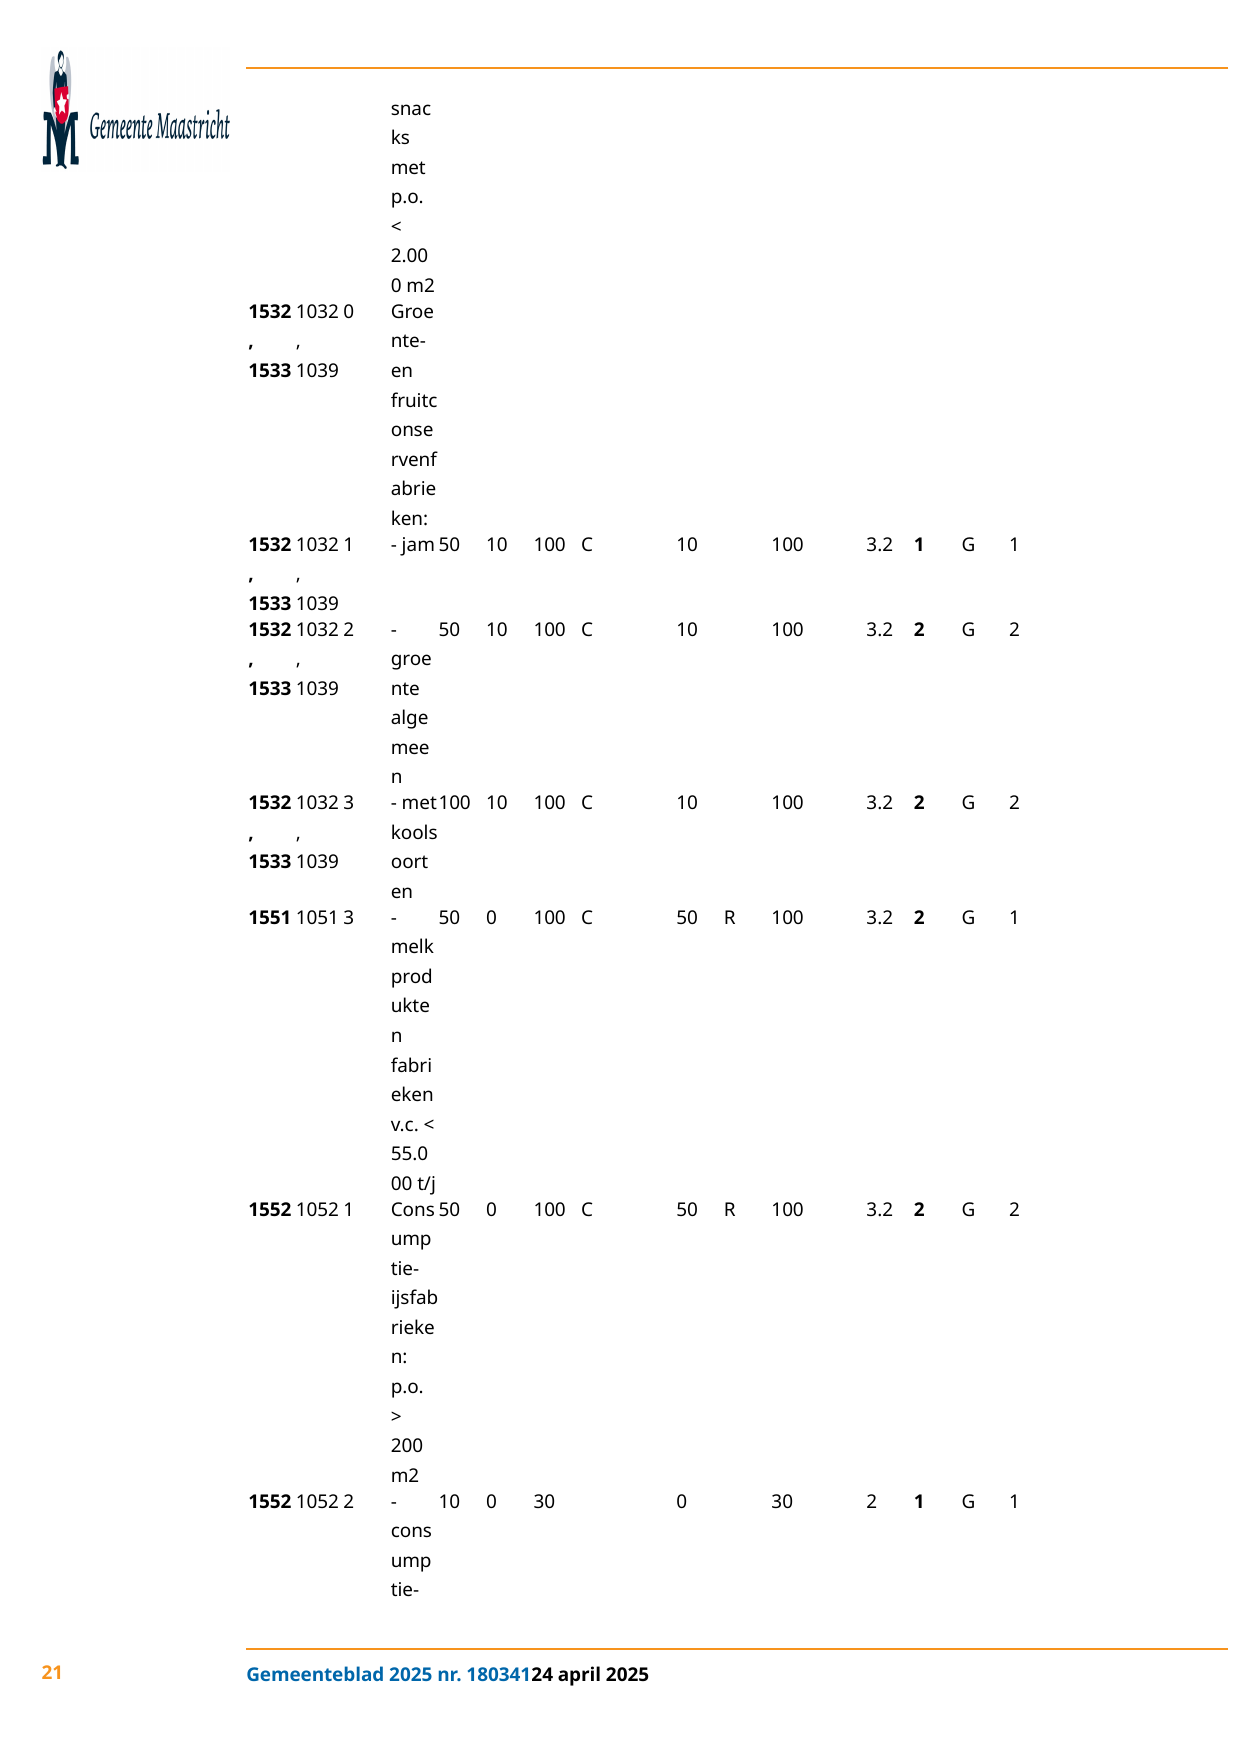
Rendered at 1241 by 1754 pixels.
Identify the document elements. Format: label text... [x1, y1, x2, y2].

table_cell C [581, 904, 628, 1196]
table_cell 2 [866, 1488, 914, 1602]
table_cell 100 [533, 616, 581, 789]
table_cell C [581, 531, 628, 616]
table_cell 2 [1009, 616, 1056, 789]
table_cell 1 [343, 1196, 391, 1488]
table_cell [296, 95, 343, 298]
table_cell [724, 789, 771, 904]
table_cell - met koolsoorten [391, 789, 438, 904]
table_cell 1051 [296, 904, 343, 1196]
table_cell 100 [771, 789, 819, 904]
table_cell 1052 [296, 1196, 343, 1488]
table_cell [1104, 531, 1152, 616]
table_cell C [581, 789, 628, 904]
table_cell 1532, 1533 [248, 298, 296, 531]
table_cell [1104, 95, 1152, 298]
table_cell 1 [914, 531, 961, 616]
table_cell 3.2 [866, 531, 914, 616]
table_cell 10 [486, 789, 533, 904]
table_cell [1056, 298, 1104, 531]
table_cell [438, 298, 486, 531]
table_cell 1 [914, 1488, 961, 1602]
table_cell 10 [486, 616, 533, 789]
table_cell - groente algemeen [391, 616, 438, 789]
table_cell [1104, 789, 1152, 904]
table_cell 2 [1009, 1196, 1056, 1488]
table_cell 10 [438, 1488, 486, 1602]
table_cell [629, 298, 676, 531]
table_cell 1552 [248, 1196, 296, 1488]
table_cell 2 [914, 1196, 961, 1488]
table_cell [771, 298, 819, 531]
table_cell [914, 95, 961, 298]
table_cell [961, 298, 1009, 531]
table_cell 30 [771, 1488, 819, 1602]
table_cell [629, 531, 676, 616]
table_cell [961, 95, 1009, 298]
table_cell [724, 616, 771, 789]
table_cell 0 [486, 1488, 533, 1602]
table_cell 1032, 1039 [296, 616, 343, 789]
table_cell 1551 [248, 904, 296, 1196]
table_cell [866, 95, 914, 298]
table_cell 1532, 1533 [248, 789, 296, 904]
table_cell [676, 95, 723, 298]
table_cell [533, 95, 581, 298]
table_cell 2 [1009, 789, 1056, 904]
table_cell [343, 95, 391, 298]
table_cell 1032, 1039 [296, 789, 343, 904]
table_cell 1 [1009, 1488, 1056, 1602]
table_cell 1532, 1533 [248, 616, 296, 789]
table_cell [866, 298, 914, 531]
table_cell 1032, 1039 [296, 298, 343, 531]
table_cell 100 [771, 1196, 819, 1488]
table_cell [819, 1488, 866, 1602]
table_cell [1056, 789, 1104, 904]
table_cell 0 [486, 904, 533, 1196]
table_cell [724, 95, 771, 298]
table_cell [1056, 616, 1104, 789]
table_cell G [961, 904, 1009, 1196]
table_cell - consumptie- [391, 1488, 438, 1602]
table_cell G [961, 1196, 1009, 1488]
table_cell [1056, 1488, 1104, 1602]
table_cell 50 [438, 531, 486, 616]
table_cell 30 [533, 1488, 581, 1602]
table_cell 100 [533, 531, 581, 616]
table_cell 100 [771, 904, 819, 1196]
table_cell 1552 [248, 1488, 296, 1602]
table_cell 3.2 [866, 1196, 914, 1488]
table_cell 100 [438, 789, 486, 904]
table_cell [1056, 1196, 1104, 1488]
table_cell snacks met p.o. < 2.000 m2 [391, 95, 438, 298]
table_cell [629, 616, 676, 789]
table_cell [819, 616, 866, 789]
table_cell [724, 531, 771, 616]
table_cell R [724, 904, 771, 1196]
table_cell 1 [1009, 904, 1056, 1196]
picture [41, 47, 231, 172]
table_cell G [961, 789, 1009, 904]
table_cell [819, 95, 866, 298]
table_cell G [961, 531, 1009, 616]
table_cell [629, 789, 676, 904]
table_cell 3.2 [866, 616, 914, 789]
table_cell [486, 298, 533, 531]
table_cell 10 [676, 616, 723, 789]
table_cell G [961, 616, 1009, 789]
table_cell [819, 789, 866, 904]
table_cell [914, 298, 961, 531]
table_cell 100 [533, 904, 581, 1196]
table_cell [1104, 1196, 1152, 1488]
table_cell 3 [343, 904, 391, 1196]
table_cell [1104, 616, 1152, 789]
table_cell 50 [676, 904, 723, 1196]
table_cell [486, 95, 533, 298]
table_cell [581, 95, 628, 298]
table_cell 100 [771, 531, 819, 616]
table_cell 100 [771, 616, 819, 789]
table_cell - melkprodukten fabrieken v.c. < 55.000 t/j [391, 904, 438, 1196]
table_cell [1056, 531, 1104, 616]
table_cell [581, 1488, 628, 1602]
table_cell 1532, 1533 [248, 531, 296, 616]
table_cell 2 [914, 789, 961, 904]
table_cell 0 [676, 1488, 723, 1602]
table_cell [1056, 95, 1104, 298]
table_cell [1104, 904, 1152, 1196]
table_cell 50 [676, 1196, 723, 1488]
table_cell [819, 531, 866, 616]
table_cell Groente- en fruitconservenfabrieken: [391, 298, 438, 531]
table_cell [771, 95, 819, 298]
table_cell [629, 1488, 676, 1602]
table_cell 10 [676, 531, 723, 616]
table_cell [629, 95, 676, 298]
table_cell C [581, 1196, 628, 1488]
table_cell 1 [343, 531, 391, 616]
table_cell C [581, 616, 628, 789]
table_cell [724, 1488, 771, 1602]
table_cell 1 [1009, 531, 1056, 616]
table_cell 10 [676, 789, 723, 904]
table_cell Consumptie-ijsfabrieken: p.o. > 200 m2 [391, 1196, 438, 1488]
table_cell 3.2 [866, 789, 914, 904]
table_cell 2 [343, 616, 391, 789]
table_cell G [961, 1488, 1009, 1602]
table_cell 100 [533, 1196, 581, 1488]
table_cell [581, 298, 628, 531]
table_cell [819, 904, 866, 1196]
table_cell 50 [438, 616, 486, 789]
table_cell 3 [343, 789, 391, 904]
table_cell 2 [914, 616, 961, 789]
table_cell - jam [391, 531, 438, 616]
table_cell 1032, 1039 [296, 531, 343, 616]
table_cell 1052 [296, 1488, 343, 1602]
table_cell 2 [343, 1488, 391, 1602]
table_cell 50 [438, 1196, 486, 1488]
table_cell 10 [486, 531, 533, 616]
table_cell 50 [438, 904, 486, 1196]
table_cell [533, 298, 581, 531]
table_cell [1056, 904, 1104, 1196]
table_cell 2 [914, 904, 961, 1196]
table_cell [724, 298, 771, 531]
table_cell [248, 95, 296, 298]
table_cell [1009, 95, 1056, 298]
table_cell [1009, 298, 1056, 531]
table_cell [819, 1196, 866, 1488]
table_cell [1104, 1488, 1152, 1602]
table_cell 0 [343, 298, 391, 531]
table_cell [819, 298, 866, 531]
table_cell 3.2 [866, 904, 914, 1196]
table_cell 0 [486, 1196, 533, 1488]
table_cell [1104, 298, 1152, 531]
table_cell [676, 298, 723, 531]
table_cell [629, 1196, 676, 1488]
table_cell R [724, 1196, 771, 1488]
table_cell [438, 95, 486, 298]
table_cell 100 [533, 789, 581, 904]
table_cell [629, 904, 676, 1196]
